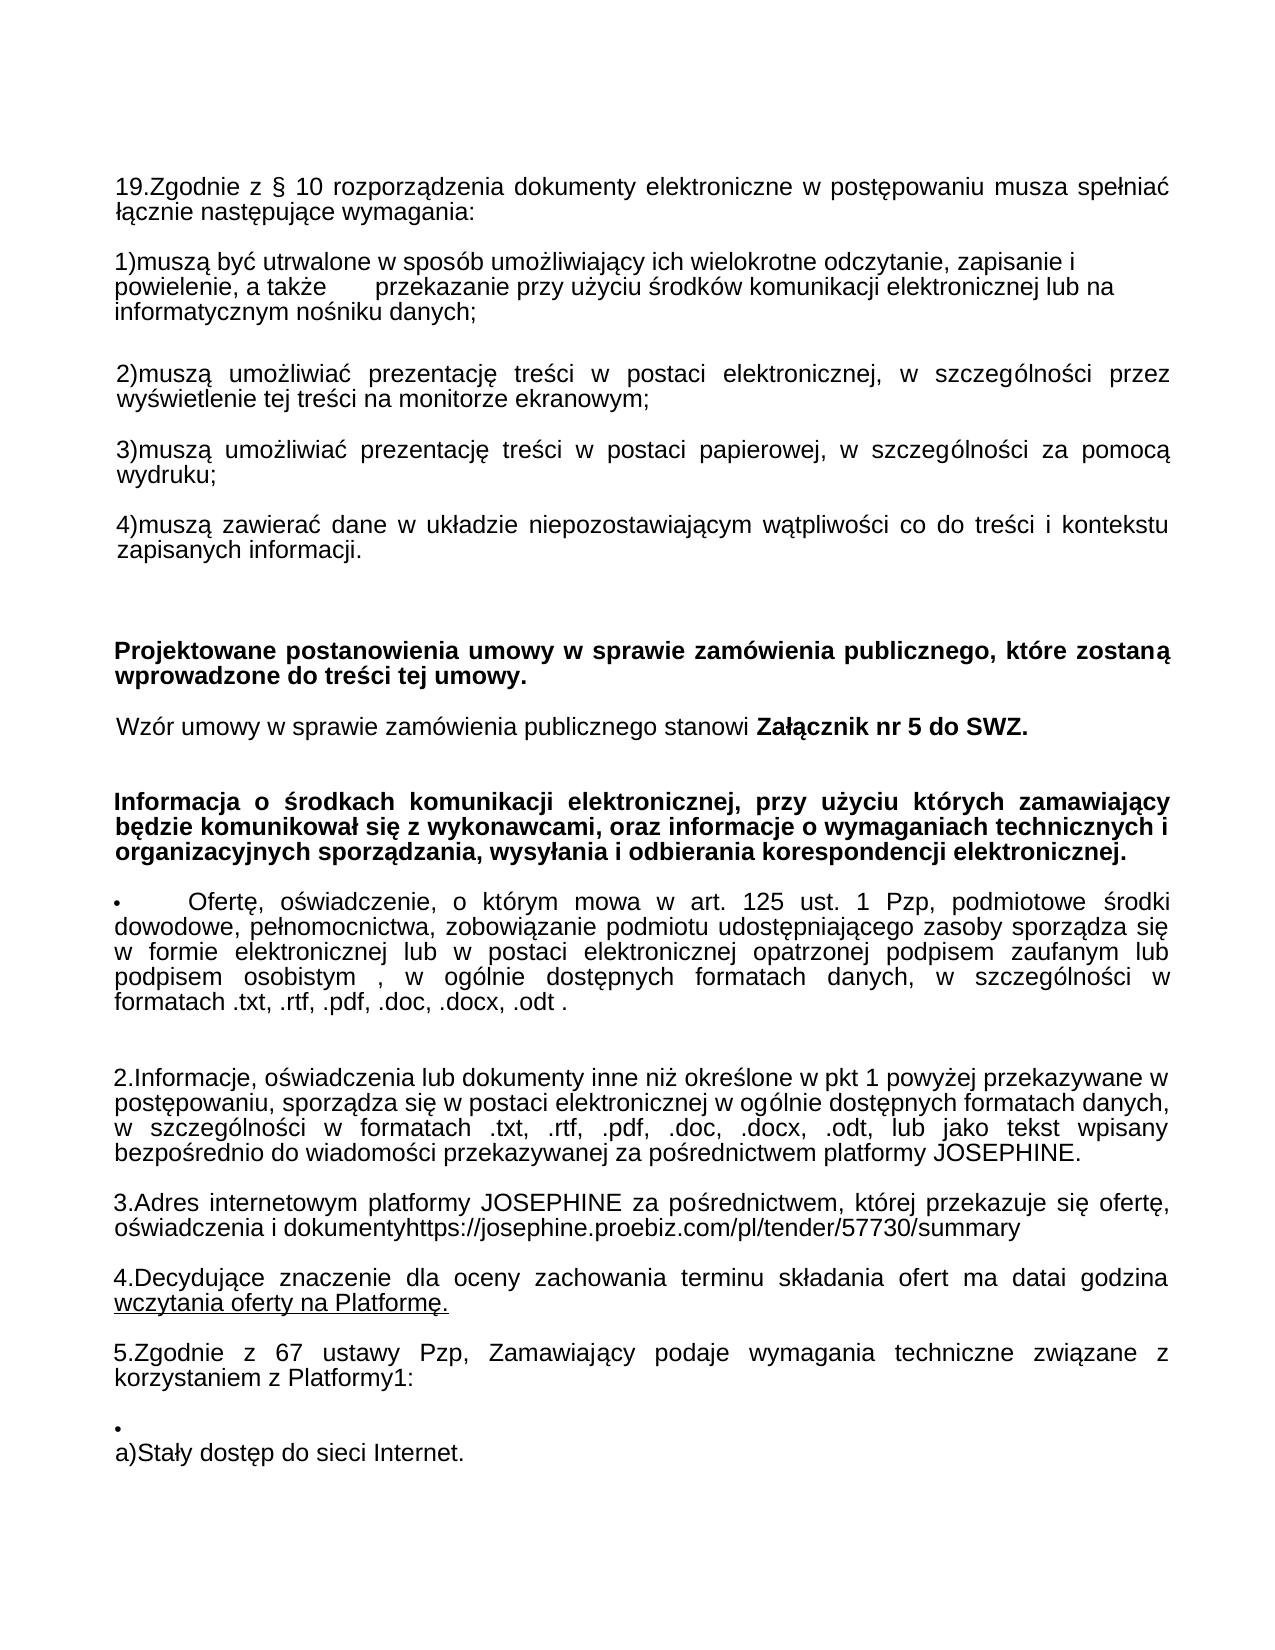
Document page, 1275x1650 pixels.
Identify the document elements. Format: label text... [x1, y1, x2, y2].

text 2.Informacje, oświadczenia lub dokumenty inne niż określone w pkt 1 powyżej przekazywane w postępowaniu, sporządza się w postaci elektronicznej w ogólnie dostępnych formatach danych, w szczególności w formatach .txt, .rtf, .pdf, .doc, .docx, .odt, lub jako tekst wpisany bezpośrednio do wiadomości przekazywanej za pośrednictwem platformy JOSEPHINE. [113, 1066, 1170, 1166]
list Ofertę, oświadczenie, o którym mowa w art. 125 ust. 1 Pzp, podmiotowe środki dowodowe, pełnomocnictwa, zobowiązanie podmiotu udostępniającego zasoby sporządza się w formie elektronicznej lub w postaci elektronicznej opatrzonej podpisem zaufanym lub podpisem osobistym , w ogólnie dostępnych formatach danych, w szczególności w formatach .txt, .rtf, .pdf, .doc, .docx, .odt . [113, 891, 1170, 1016]
text 1)muszą być utrwalone w sposób umożliwiający ich wielokrotne odczytanie, zapisanie i powielenie, a także przekazanie przy użyciu środków komunikacji elektronicznej lub na informatycznym nośniku danych; [114, 250, 1170, 325]
text 4)muszą zawierać dane w układzie niepozostawiającym wątpliwości co do treści i kontekstu zapisanych informacji. [116, 514, 1170, 564]
text Wzór umowy w sprawie zamówienia publicznego stanowi Załącznik nr 5 do SWZ. [116, 715, 1170, 740]
text 3.Adres internetowym platformy JOSEPHINE za pośrednictwem, której przekazuje się ofertę, oświadczenia i dokumentyhttps://josephine.proebiz.com/pl/tender/57730/summary [113, 1191, 1170, 1241]
text 4.Decydujące znaczenie dla oceny zachowania terminu składania ofert ma datai godzina wczytania oferty na Platformę. [113, 1266, 1170, 1316]
text a)Stały dostęp do sieci Internet. [115, 1441, 1170, 1466]
text 5.Zgodnie z 67 ustawy Pzp, Zamawiający podaje wymagania techniczne związane z korzystaniem z Platformy1: [113, 1341, 1170, 1391]
text 19.Zgodnie z § 10 rozporządzenia dokumenty elektroniczne w postępowaniu musza spełniać łącznie następujące wymagania: [115, 175, 1170, 225]
text Projektowane postanowienia umowy w sprawie zamówienia publicznego, które zostaną wprowadzone do treści tej umowy. [114, 639, 1170, 689]
text 3)muszą umożliwiać prezentację treści w postaci papierowej, w szczególności za pomocą wydruku; [116, 438, 1170, 488]
text 2)muszą umożliwiać prezentację treści w postaci elektronicznej, w szczególności przez wyświetlenie tej treści na monitorze ekranowym; [116, 363, 1170, 413]
text Informacja o środkach komunikacji elektronicznej, przy użyciu których zamawiający będzie komunikował się z wykonawcami, oraz informacje o wymaganiach technicznych i organizacyjnych sporządzania, wysyłania i odbierania korespondencji elektronicznej. [114, 791, 1170, 866]
